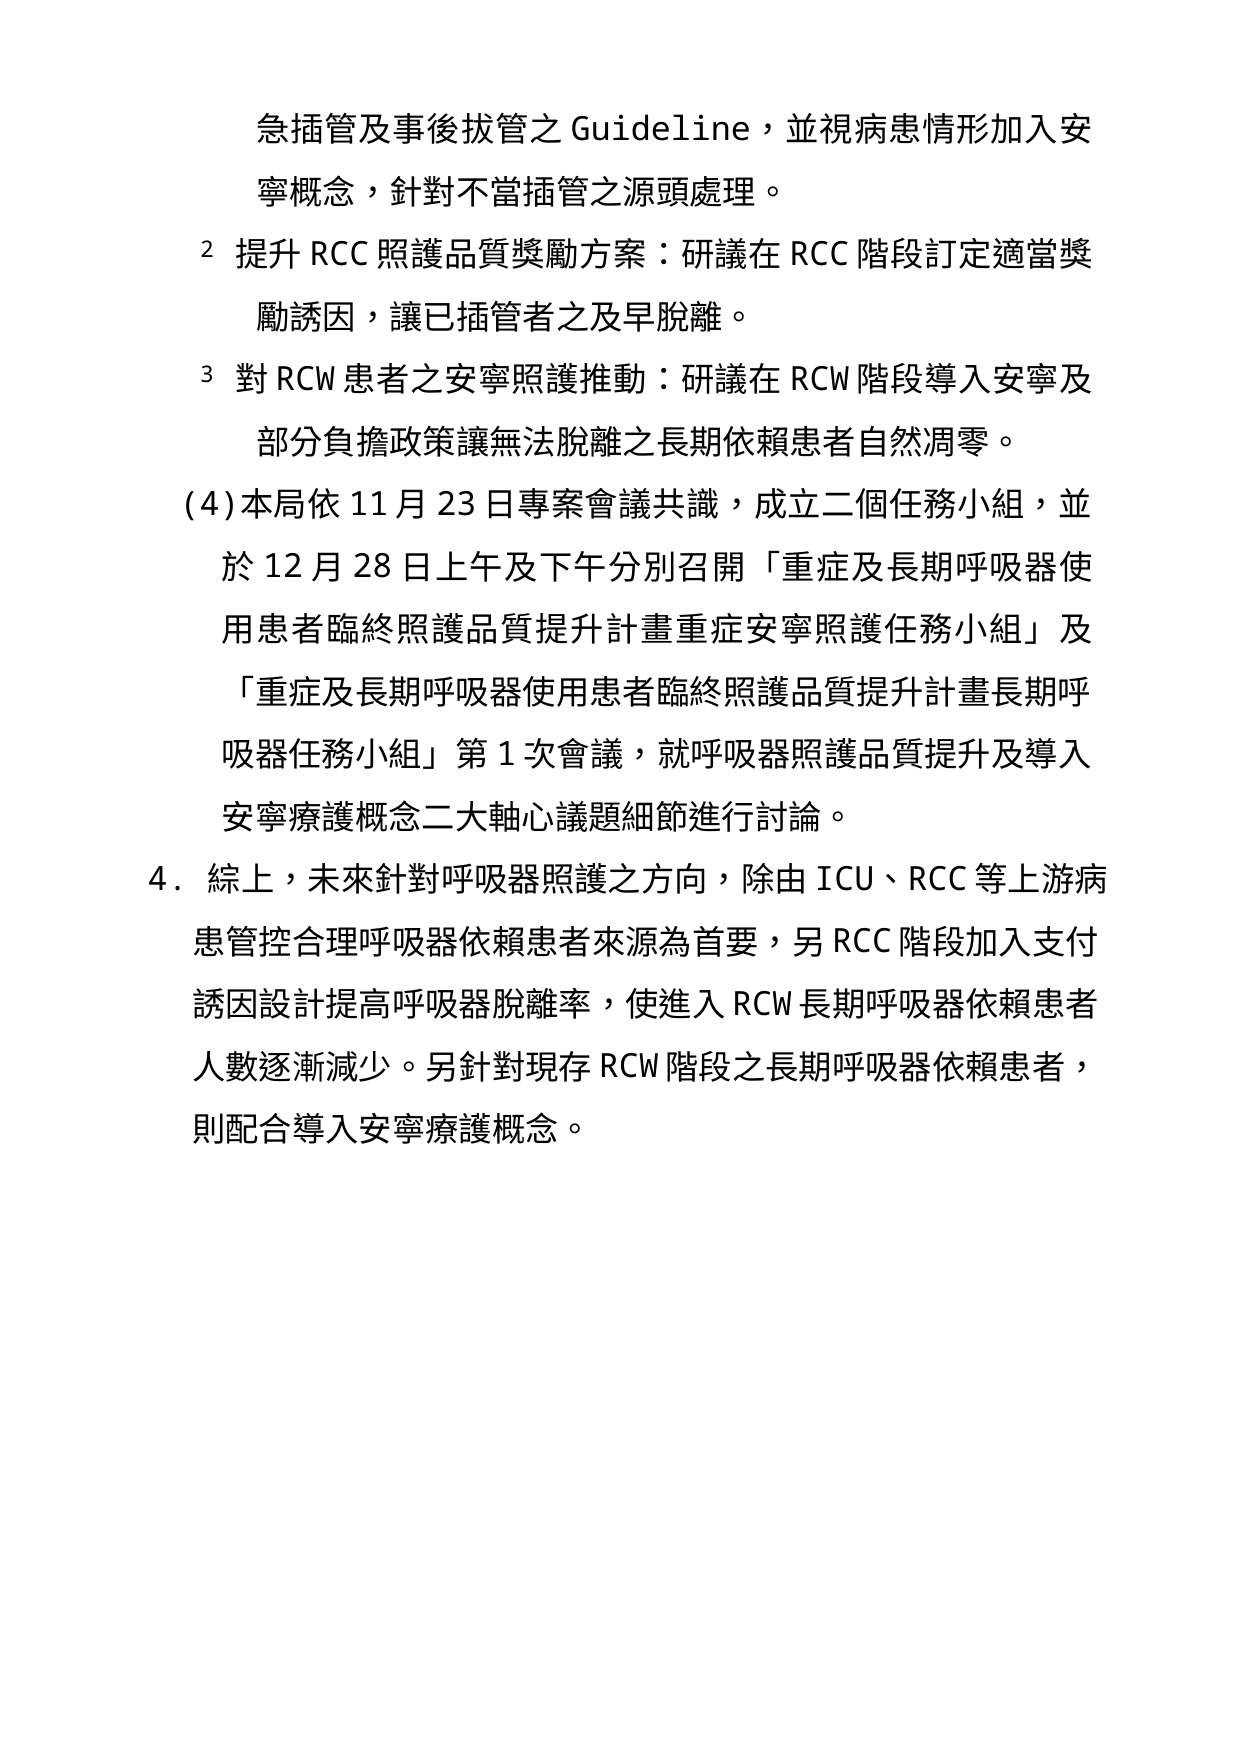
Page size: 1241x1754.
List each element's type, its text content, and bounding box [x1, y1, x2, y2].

text 2 提升RCC照護品質獎勵方案：研議在RCC階段訂定適當獎勵誘因，讓已插管者之及早脫離。 [179, 210, 1093, 335]
text 急插管及事後拔管之Guideline，並視病患情形加入安寧概念，針對不當插管之源頭處理。 [179, 85, 1093, 210]
text (4)本局依11月23日專案會議共識，成立二個任務小組，並於12月28日上午及下午分別召開「重症及長期呼吸器使用患者臨終照護品質提升計畫重症安寧照護任務小組」及「重症及長期呼吸器使用患者臨終照護品質提升計畫長期呼吸器任務小組」第1次會議，就呼吸器照護品質提升及導入安寧療護概念二大軸心議題細節進行討論。 [179, 460, 1093, 835]
text 4. 綜上，未來針對呼吸器照護之方向，除由ICU、RCC等上游病患管控合理呼吸器依賴患者來源為首要，另RCC階段加入支付誘因設計提高呼吸器脫離率，使進入RCW長期呼吸器依賴患者人數逐漸減少。另針對現存RCW階段之長期呼吸器依賴患者，則配合導入安寧療護概念。 [147, 835, 1122, 1148]
text 3 對RCW患者之安寧照護推動：研議在RCW階段導入安寧及部分負擔政策讓無法脫離之長期依賴患者自然凋零。 [179, 335, 1093, 460]
